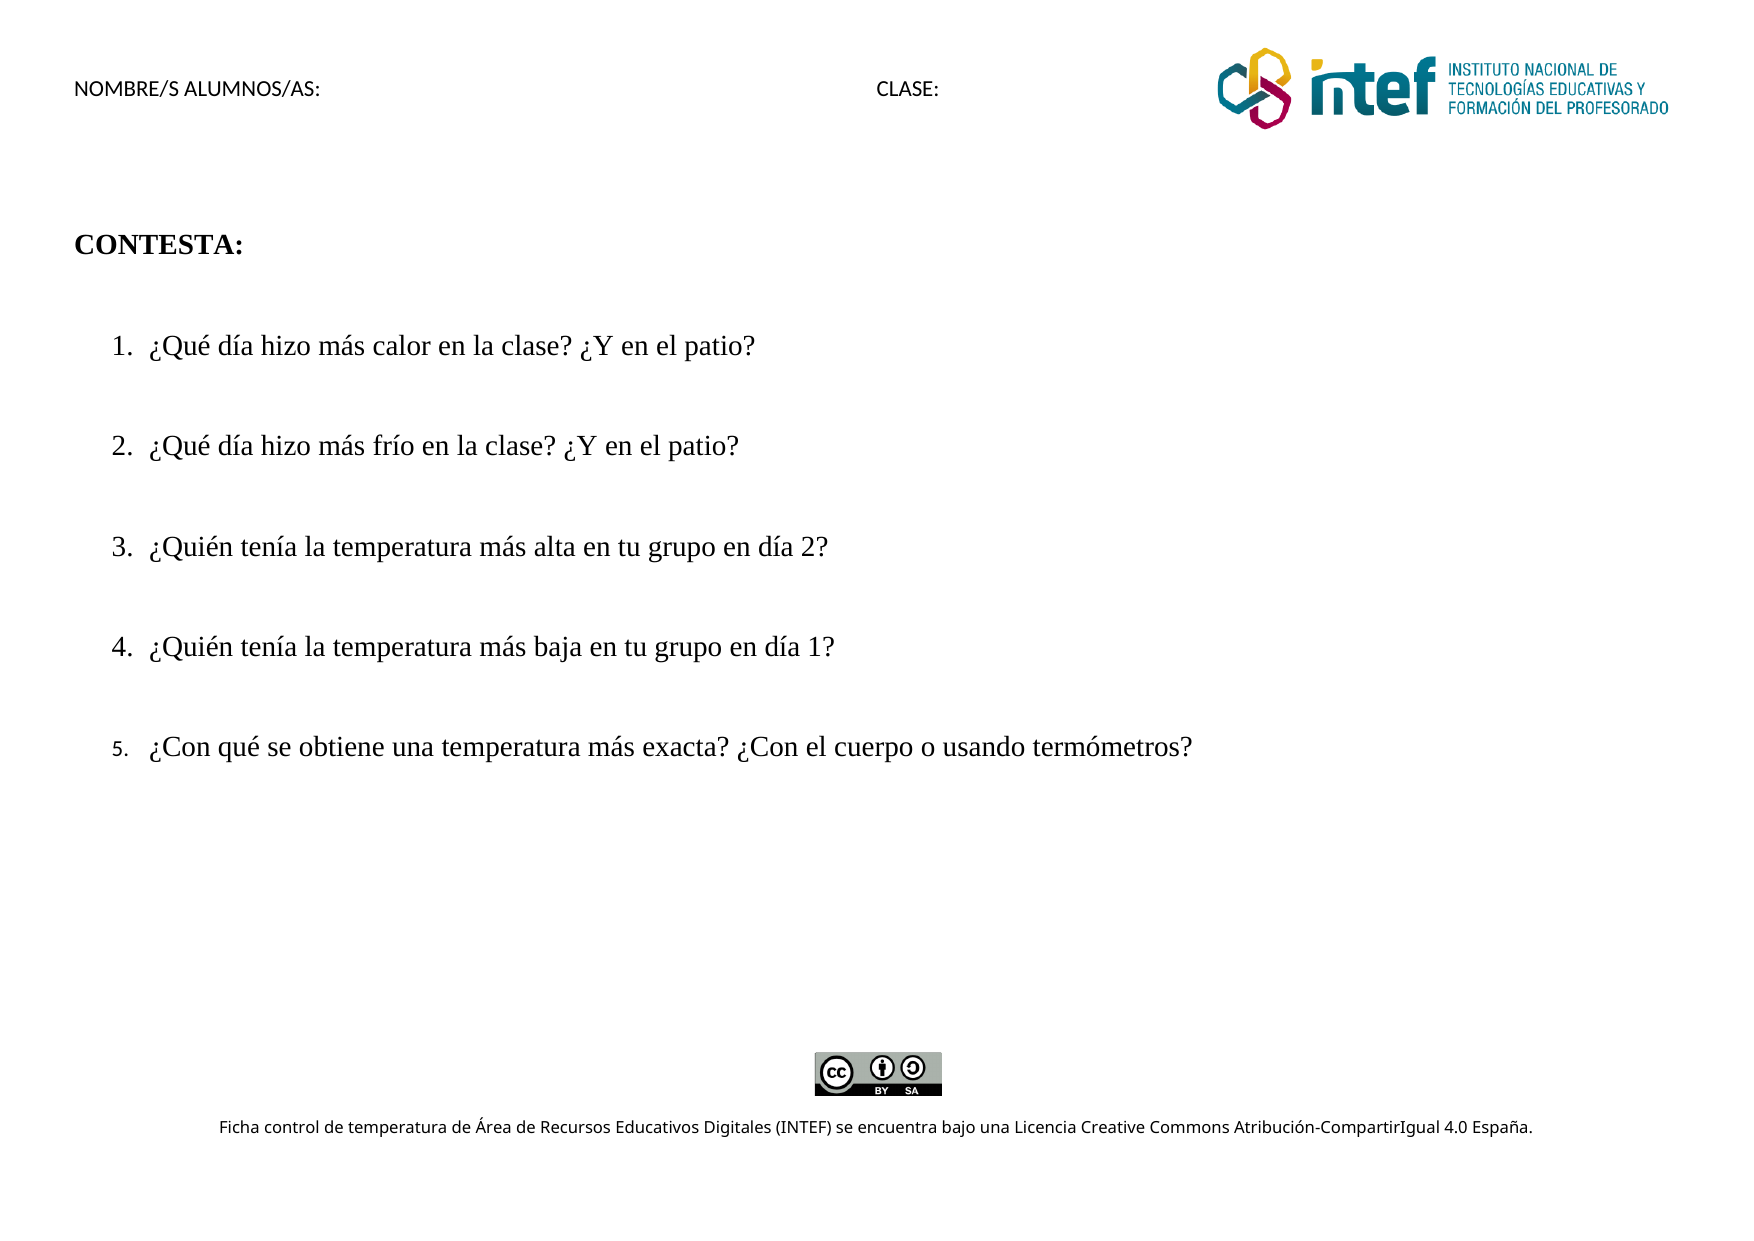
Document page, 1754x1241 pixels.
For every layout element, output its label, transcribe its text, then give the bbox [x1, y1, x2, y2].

text CONTESTA: [74, 227, 1683, 261]
list ¿Con qué se obtiene una temperatura más exacta? ¿Con el cuerpo o usando termómetros? [111, 729, 1683, 763]
list ¿Qué día hizo más calor en la clase? ¿Y en el patio? [111, 328, 1683, 361]
list ¿Quién tenía la temperatura más baja en tu grupo en día 1? [111, 629, 1683, 663]
list ¿Quién tenía la temperatura más alta en tu grupo en día 2? [111, 529, 1683, 562]
list ¿Qué día hizo más frío en la clase? ¿Y en el patio? [111, 428, 1683, 462]
